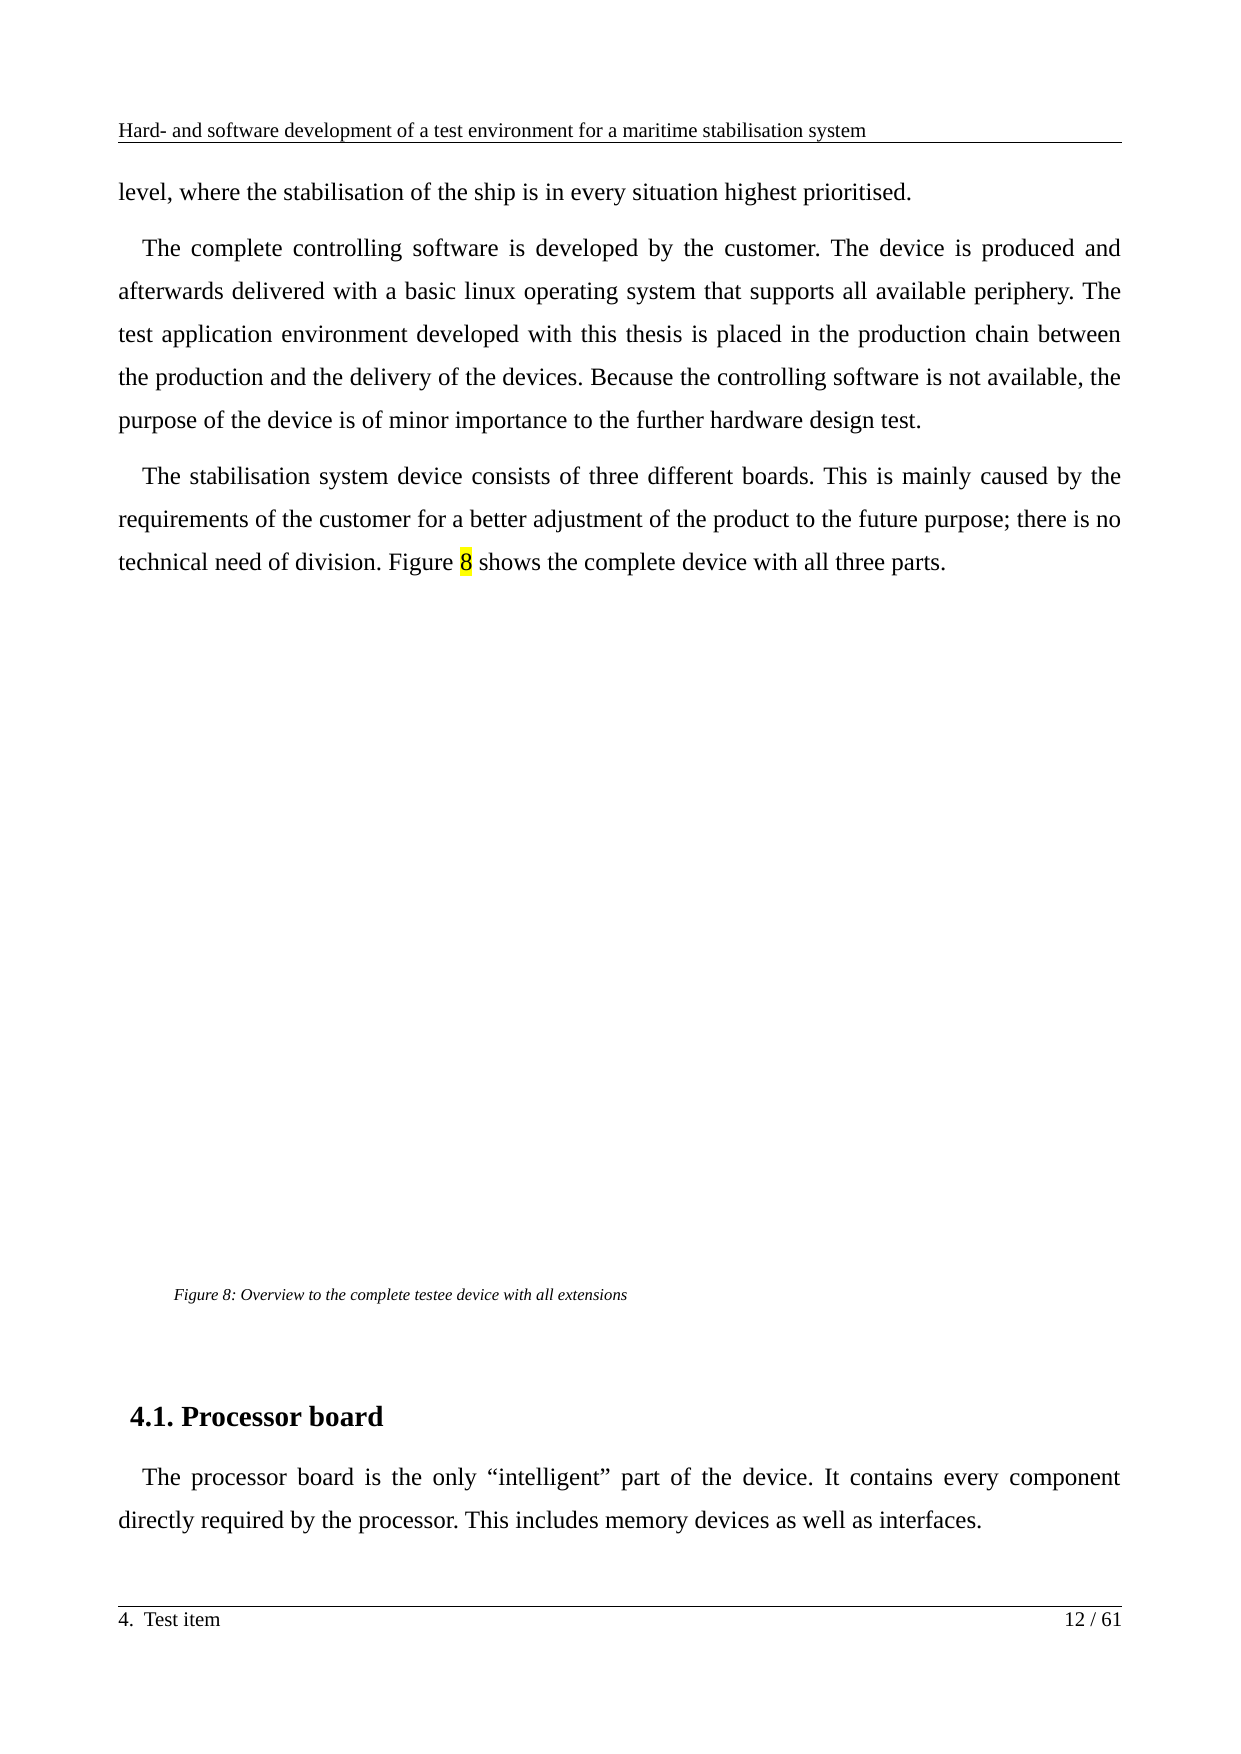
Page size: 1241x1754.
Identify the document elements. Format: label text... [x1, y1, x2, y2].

text Figure 8: Overview to the complete testee device with all extensions [173, 615, 1067, 1304]
text The stabilisation system device consists of three different boards. This is mainly caused by the requirements of the customer for a better adjustment of the product to the future purpose; there is no technical need of division. Figure 8 shows the complete device with all three parts. [118, 461, 1122, 576]
text The complete controlling software is developed by the customer. The device is produced and afterwards delivered with a basic linux operating system that supports all available periphery. The test application environment developed with this thesis is placed in the production chain between the production and the delivery of the devices. Because the controlling software is not available, the purpose of the device is of minor importance to the further hardware design test. [118, 233, 1122, 434]
text The processor board is the only “intelligent” part of the device. It contains every component directly required by the processor. This includes memory devices as well as interfaces. [118, 1462, 1122, 1534]
text level, where the stabilisation of the ship is in every situation highest prioritised. [118, 177, 1122, 206]
subtitle Processor board [118, 1399, 1122, 1433]
